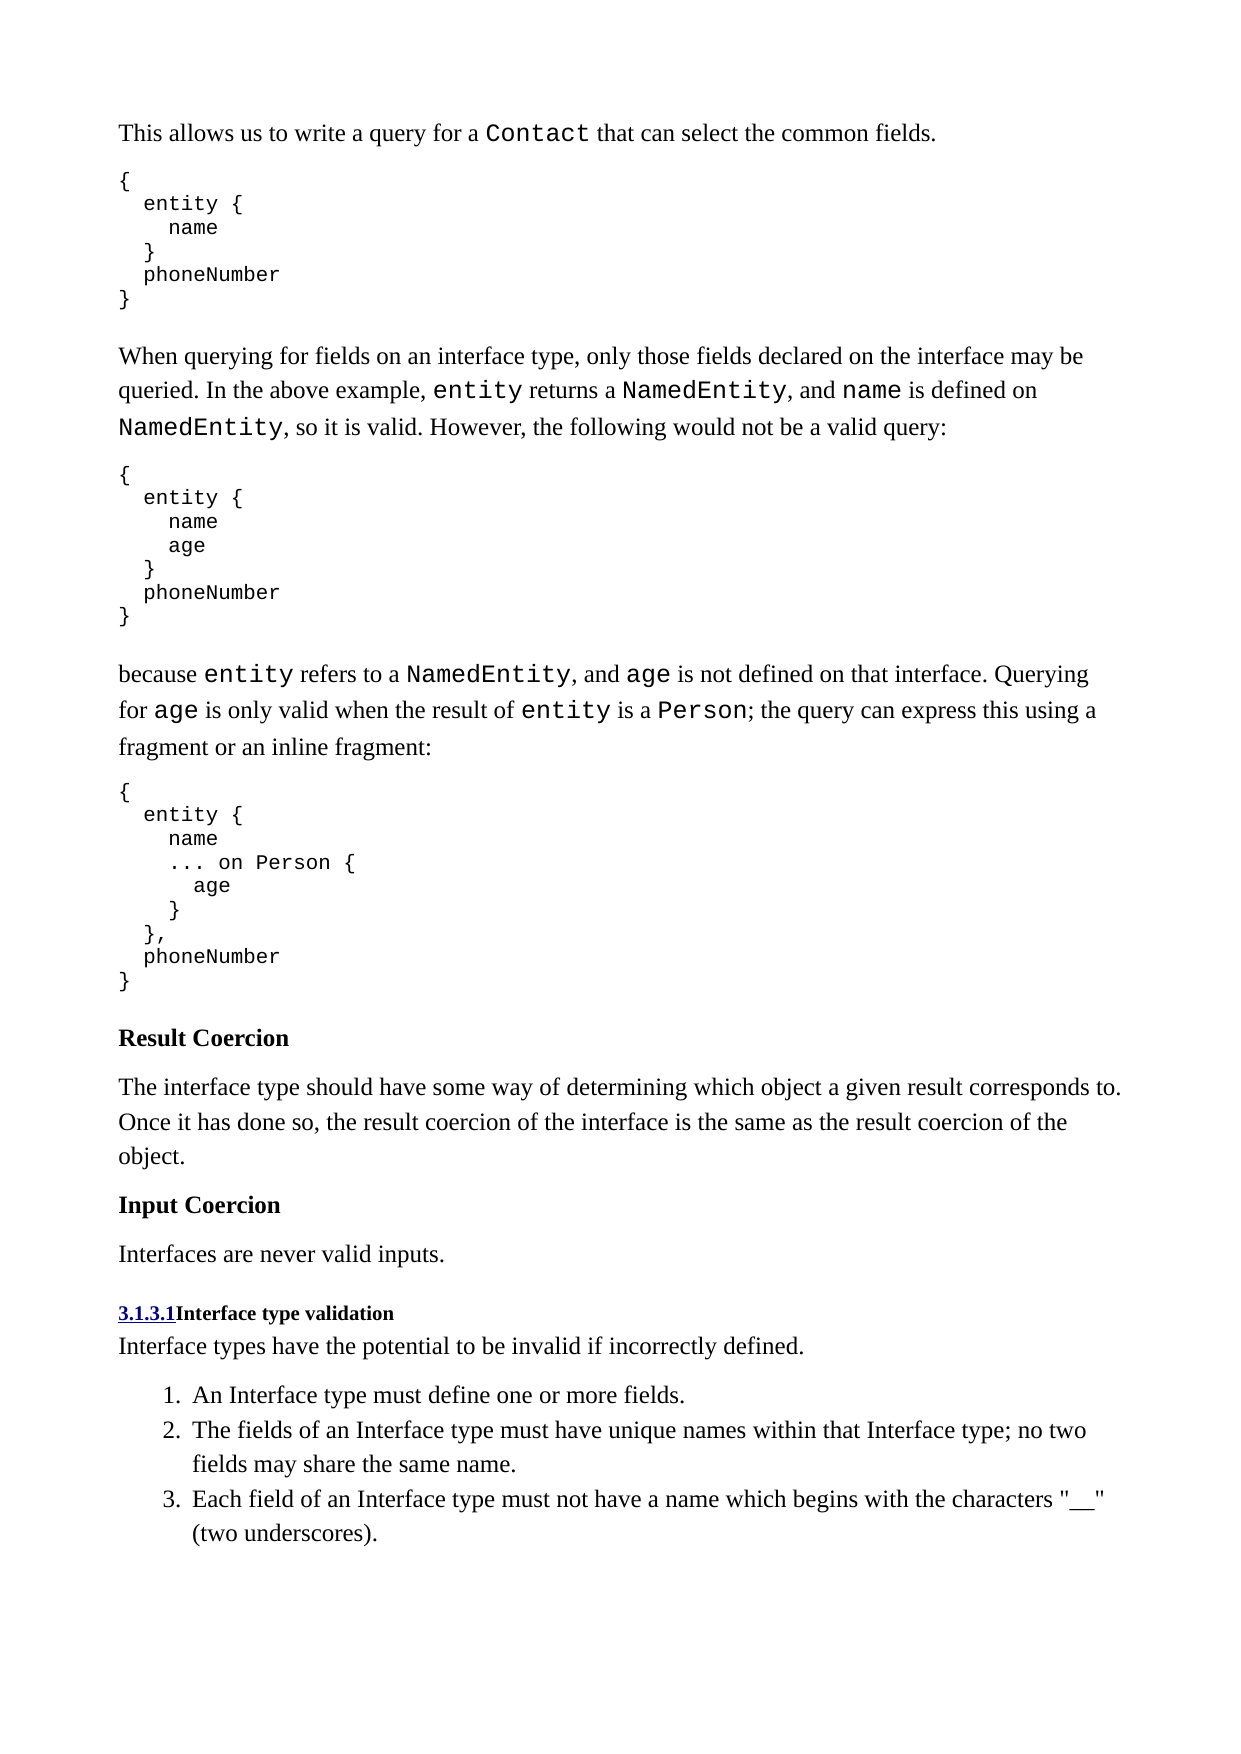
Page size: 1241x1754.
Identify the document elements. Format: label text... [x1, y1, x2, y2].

text When querying for fields on an interface type, only those fields declared on the interface may be queried. In the above example, entity returns a NamedEntity, and name is defined on NamedEntity, so it is valid. However, the following would not be a valid query: [118, 341, 1122, 443]
text { [118, 781, 1122, 804]
text } [118, 606, 1122, 629]
text entity { [118, 804, 1122, 828]
list Each field of an Interface type must not have a name which begins with the characters "__" (two underscores). [162, 1484, 1122, 1547]
text entity { [118, 193, 1122, 217]
text Result Coercion [118, 1023, 1122, 1052]
text } [118, 899, 1122, 923]
text Interfaces are never valid inputs. [118, 1239, 1122, 1268]
text Interface types have the potential to be invalid if incorrectly defined. [118, 1331, 1122, 1360]
text Input Coercion [118, 1190, 1122, 1219]
text name [118, 217, 1122, 241]
text { [118, 170, 1122, 193]
text age [118, 534, 1122, 558]
text } [118, 970, 1122, 994]
text name [118, 828, 1122, 852]
text because entity refers to a NamedEntity, and age is not defined on that interface. Querying for age is only valid when the result of entity is a Person; the query can express this using a fragment or an inline fragment: [118, 659, 1122, 761]
text phoneNumber [118, 946, 1122, 970]
text } [118, 241, 1122, 264]
list An Interface type must define one or more fields. [162, 1380, 1122, 1409]
text }, [118, 923, 1122, 946]
text { [118, 464, 1122, 487]
subtitle 3.1.3.1Interface type validation [118, 1301, 1122, 1325]
text phoneNumber [118, 582, 1122, 606]
text entity { [118, 487, 1122, 511]
text } [118, 558, 1122, 582]
text ... on Person { [118, 852, 1122, 875]
text The interface type should have some way of determining which object a given result corresponds to. Once it has done so, the result coercion of the interface is the same as the result coercion of the object. [118, 1072, 1122, 1170]
list The fields of an Interface type must have unique names within that Interface type; no two fields may share the same name. [162, 1415, 1122, 1478]
text age [118, 875, 1122, 899]
text This allows us to write a query for a Contact that can select the common fields. [118, 118, 1122, 149]
text phoneNumber [118, 264, 1122, 288]
text } [118, 288, 1122, 312]
text name [118, 511, 1122, 534]
